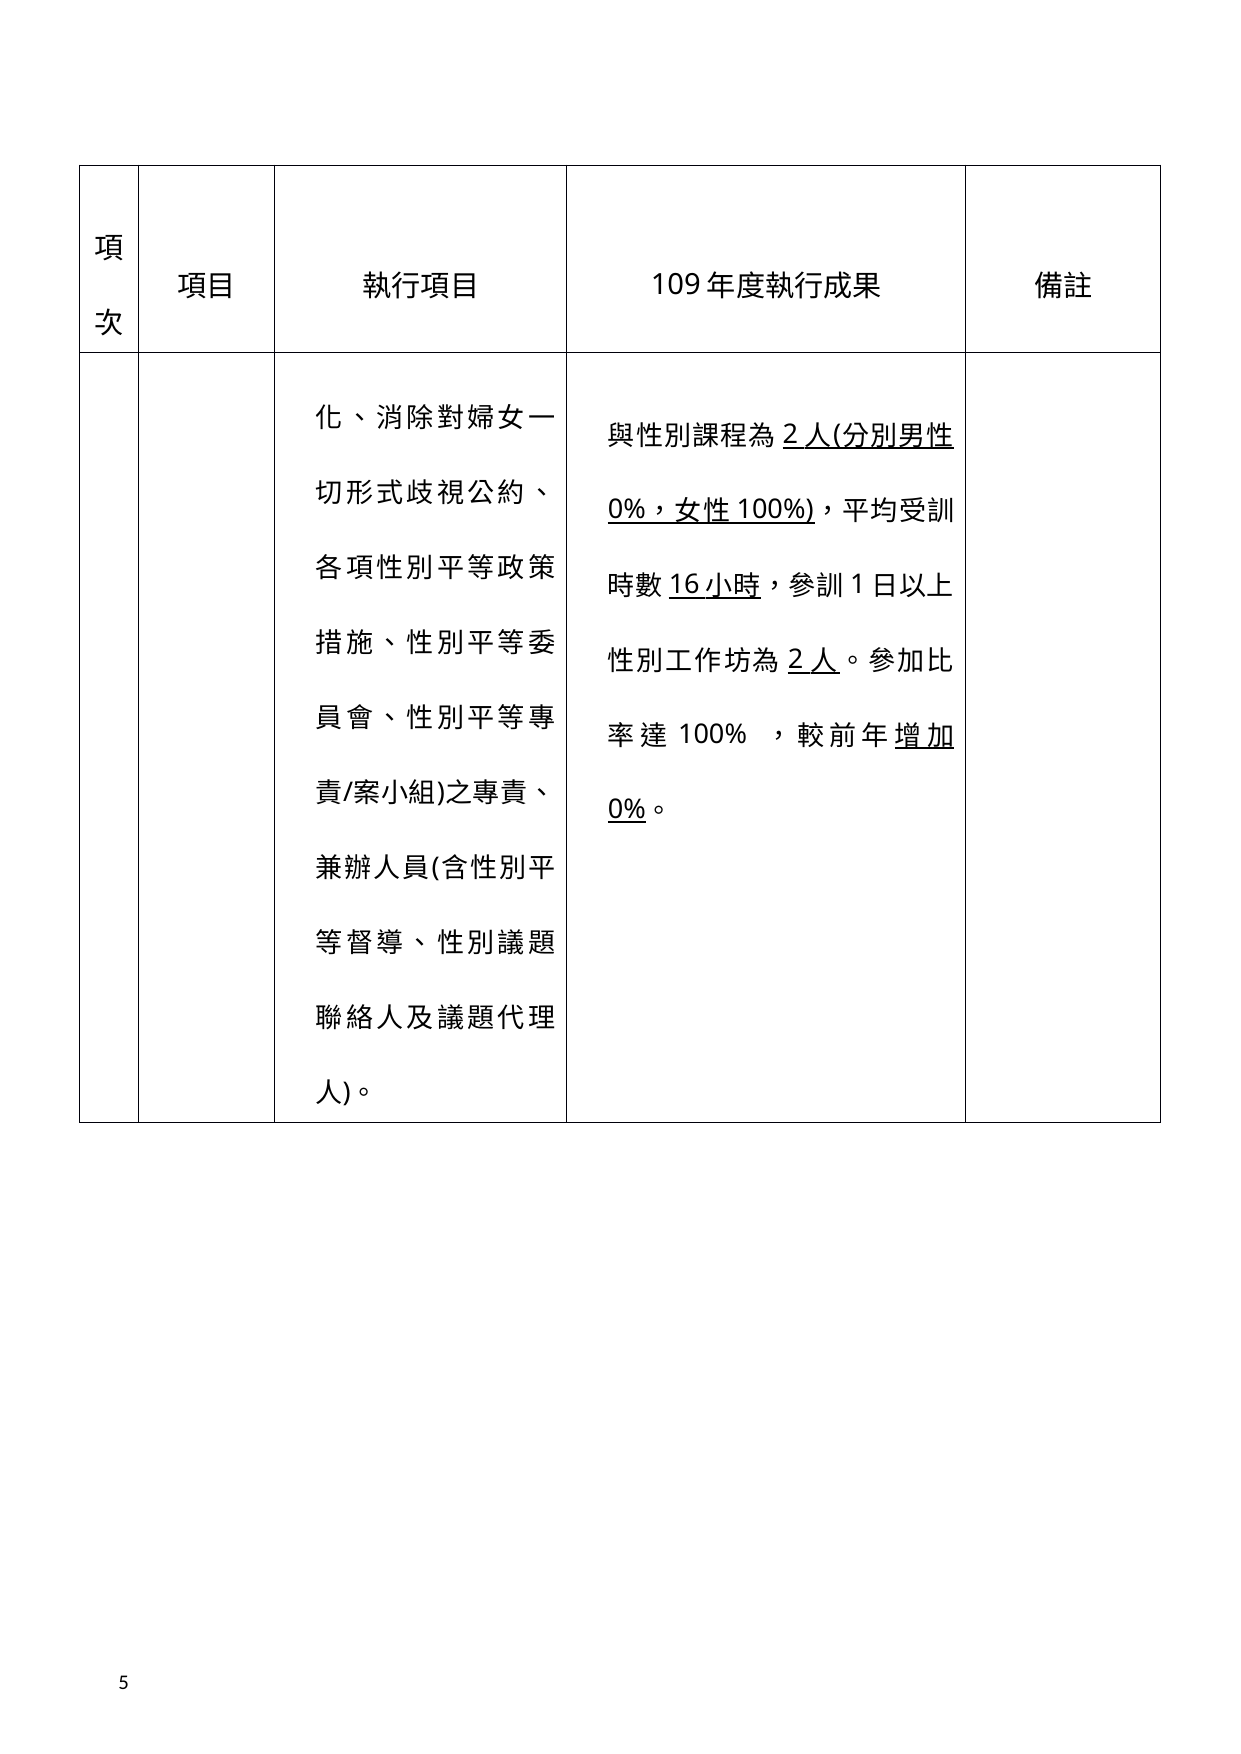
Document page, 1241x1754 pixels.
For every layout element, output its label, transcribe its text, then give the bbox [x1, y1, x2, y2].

table_cell 區公所一般公務人員參與性別意識培力人數與比例。「一般公務人員」係指(1)依法任用、派用之有給專任人員。(2)依法聘任、聘用及僱用人員。(3)公務人員考試錄取人員。 區公所主管人員參與性別意識培力人數與比例。「主管人員」係指機關正副首長、正副幕僚長及單位主管。 性別平等業務相關人員參與性別課程受訓人數、比例及平均時數。「性別平等業務相關人員」係指實際從事提升婦女權益及促進性別平等之業務相關事宜(包括性別主流化、消除對婦女一切形式歧視公約、各項性別平等政策措施、性別平等委員會、性別平等專責/案小組)之專責、兼辦人員(含性別平等督導、性別議題聯絡人及議題代理人)。 [275, 353, 566, 1122]
table_cell [80, 353, 138, 1122]
table_header 執行項目 [275, 166, 566, 352]
table_cell [139, 353, 274, 1122]
table_header 項目 [139, 166, 274, 352]
table_cell 與性別課程為2人(分別男性0%，女性100%)，平均受訓時數16小時，參訓1日以上性別工作坊為2人。參加比率達100% ，較前年增加0%。 [567, 353, 965, 1122]
table_cell [966, 353, 1160, 1122]
table_header 備註 [966, 166, 1160, 352]
table_header 109年度執行成果 [567, 166, 965, 352]
table_header 項次 [80, 166, 138, 352]
